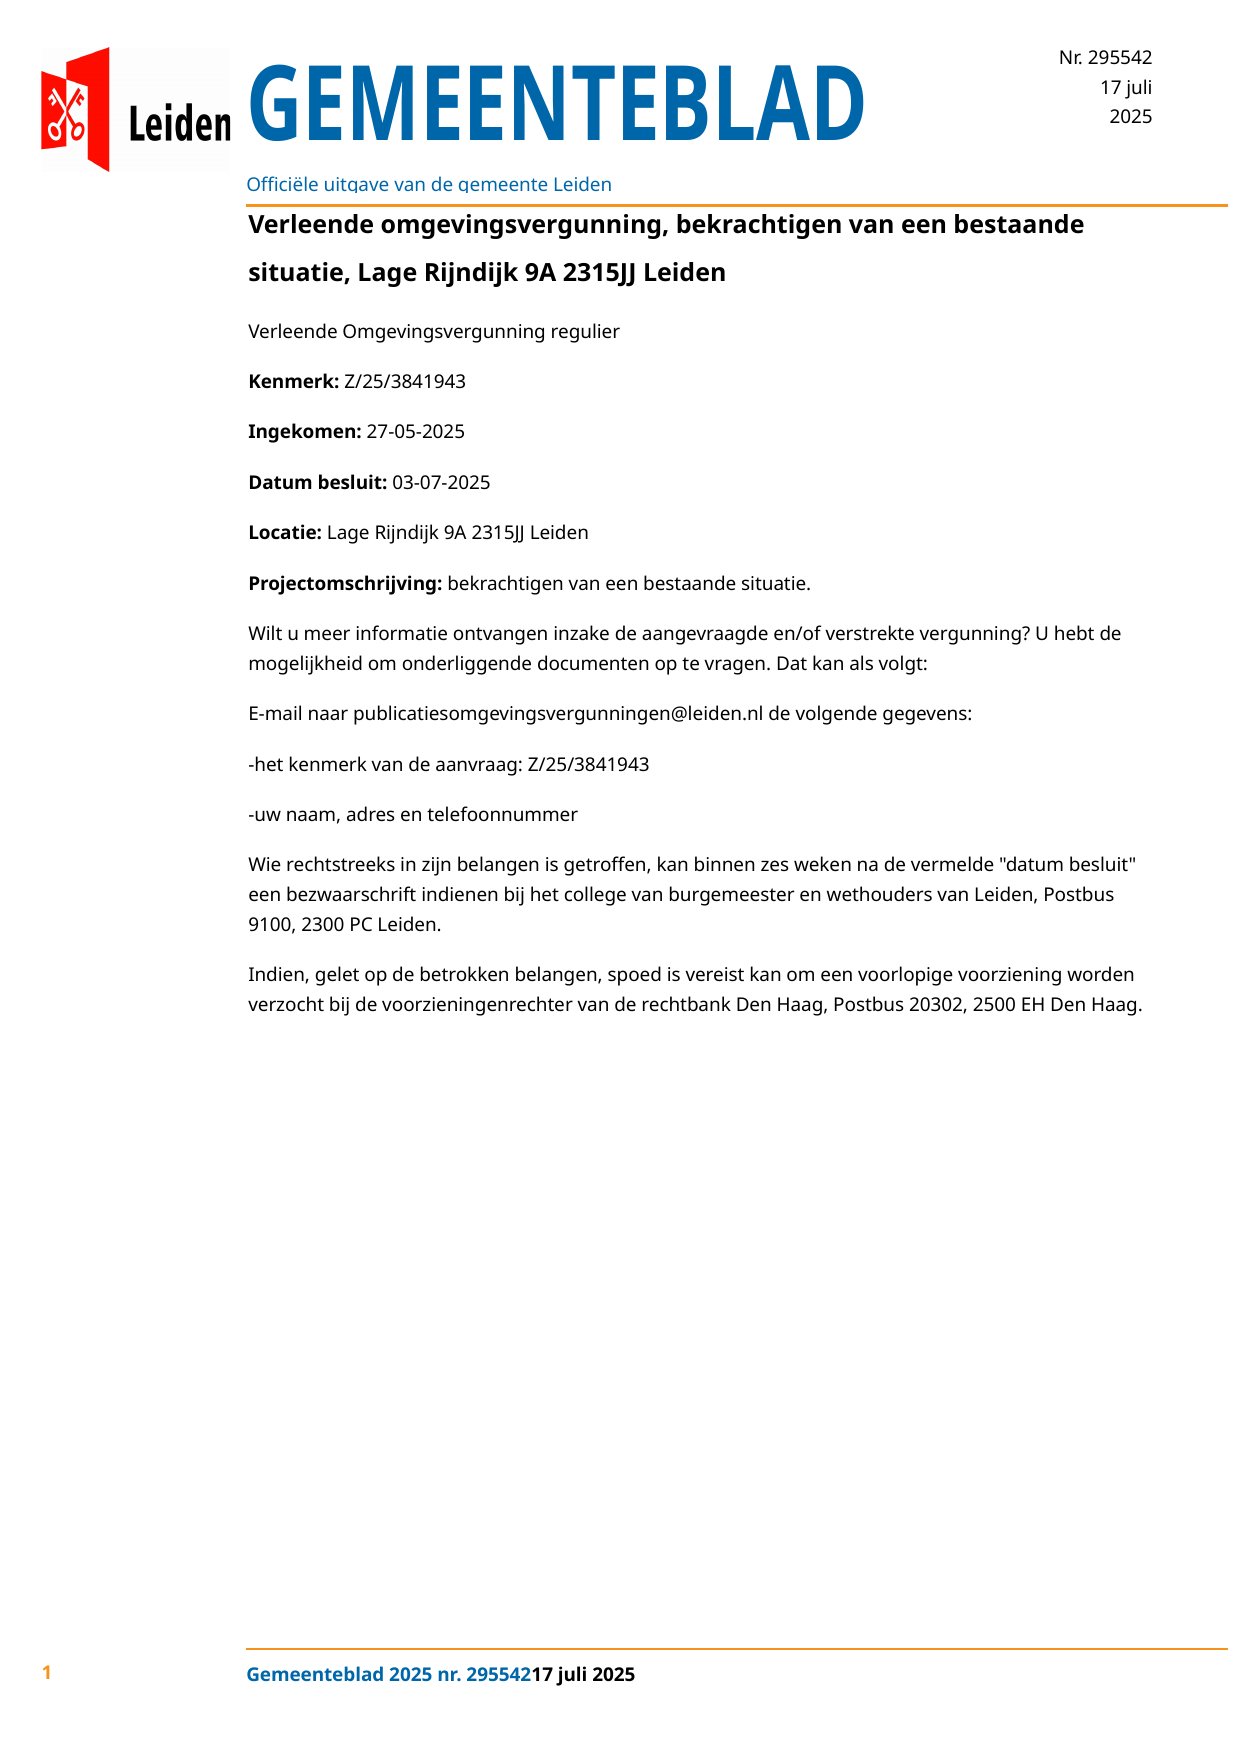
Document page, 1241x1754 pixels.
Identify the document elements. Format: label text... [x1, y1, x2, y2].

text Ingekomen: 27-05-2025 [248, 419, 1152, 444]
picture [41, 47, 231, 172]
text Verleende omgevingsvergunning, bekrachtigen van een bestaande situatie, Lage Rijndijk 9A 2315JJ Leiden [248, 207, 1152, 288]
text Wie rechtstreeks in zijn belangen is getroffen, kan binnen zes weken na de vermelde "datum besluit" een bezwaarschrift indienen bij het college van burgemeester en wethouders van Leiden, Postbus 9100, 2300 PC Leiden. [248, 852, 1152, 937]
text -het kenmerk van de aanvraag: Z/25/3841943 [248, 751, 1152, 777]
text Wilt u meer informatie ontvangen inzake de aangevraagde en/of verstrekte vergunning? U hebt de mogelijkheid om onderliggende documenten op te vragen. Dat kan als volgt: [248, 620, 1152, 676]
text Kenmerk: Z/25/3841943 [248, 368, 1152, 394]
text Locatie: Lage Rijndijk 9A 2315JJ Leiden [248, 519, 1152, 545]
text -uw naam, adres en telefoonnummer [248, 801, 1152, 827]
text E-mail naar publicatiesomgevingsvergunningen@leiden.nl de volgende gegevens: [248, 700, 1152, 726]
text Projectomschrijving: bekrachtigen van een bestaande situatie. [248, 570, 1152, 596]
text Indien, gelet op de betrokken belangen, spoed is vereist kan om een voorlopige voorziening worden verzocht bij de voorzieningenrechter van de rechtbank Den Haag, Postbus 20302, 2500 EH Den Haag. [248, 961, 1152, 1017]
text Verleende Omgevingsvergunning regulier [248, 318, 1152, 344]
text Datum besluit: 03-07-2025 [248, 469, 1152, 495]
